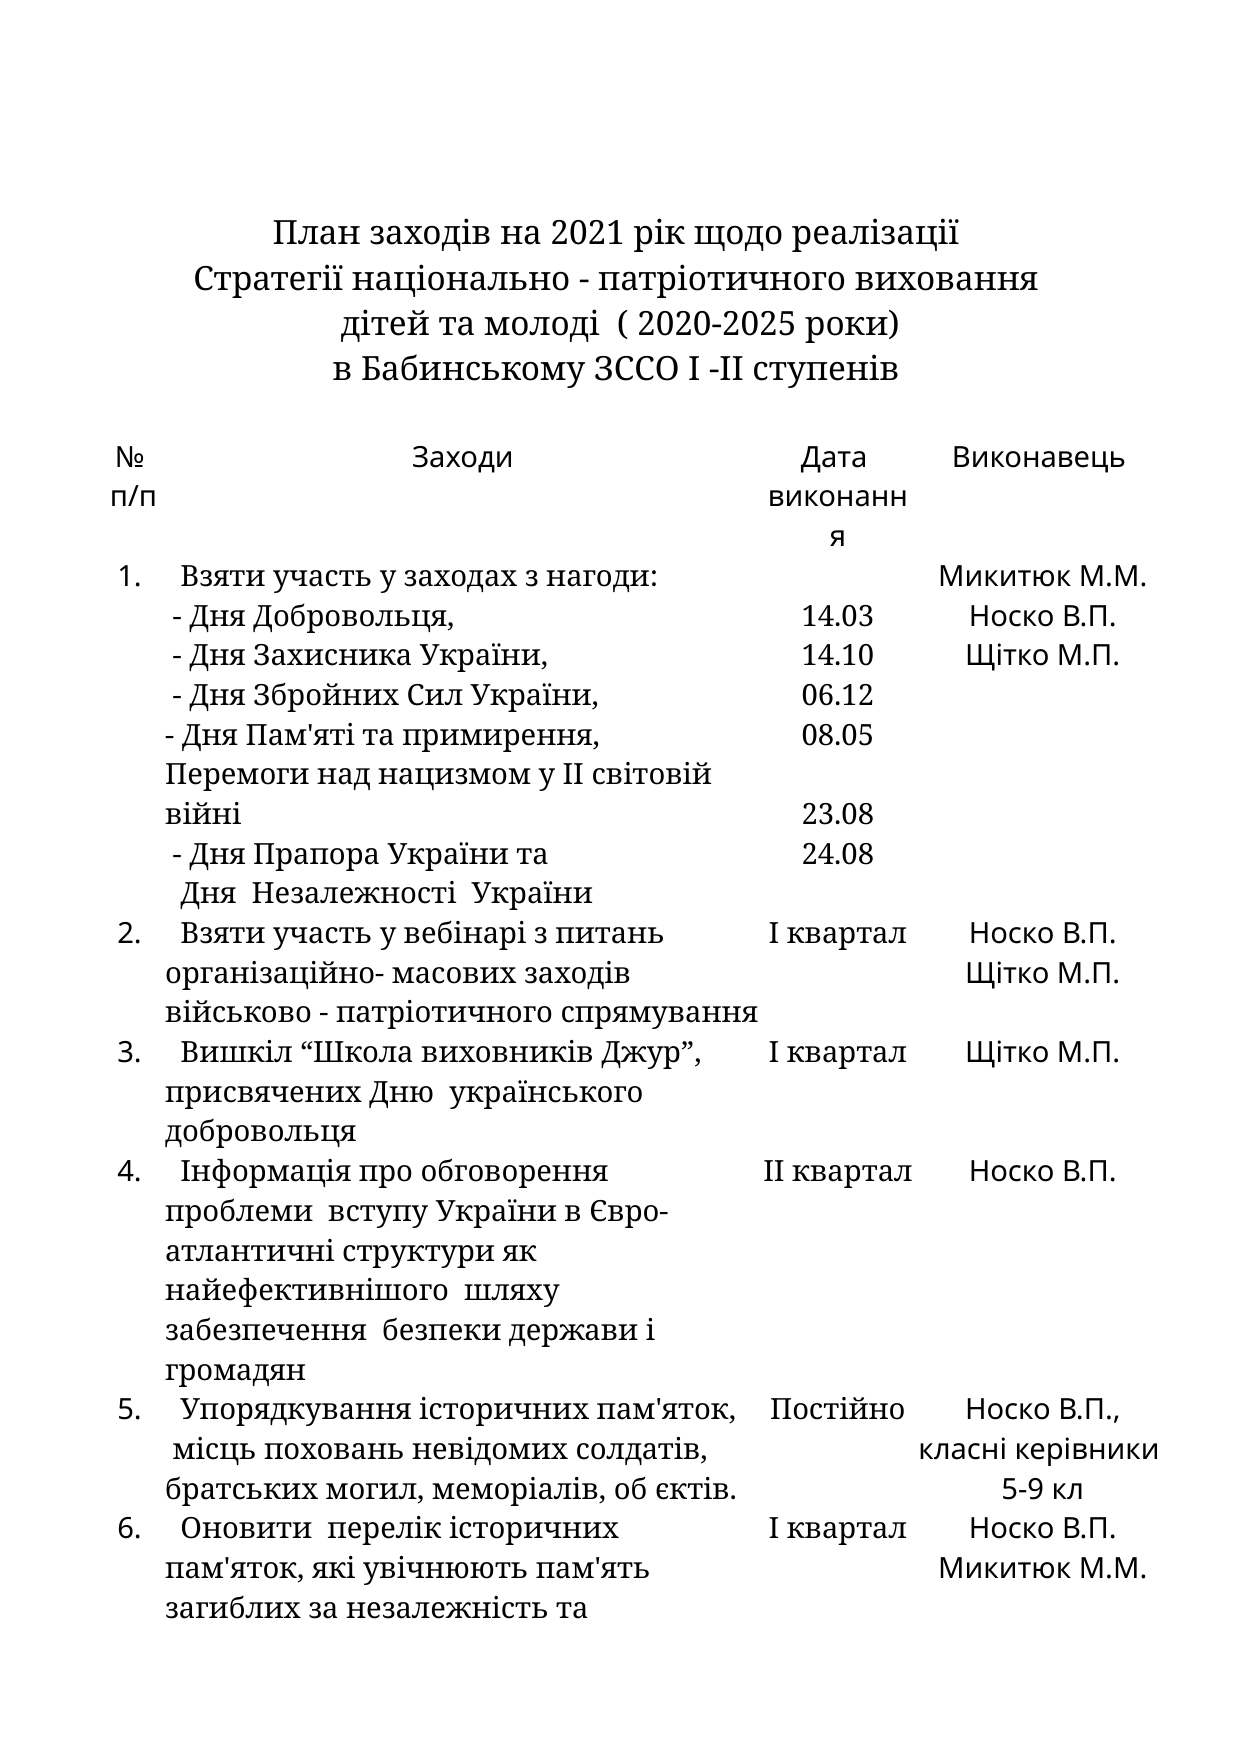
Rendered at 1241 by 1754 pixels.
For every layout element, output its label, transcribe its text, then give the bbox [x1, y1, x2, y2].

table_cell 4. [94, 1150, 165, 1388]
table_cell Взяти участь у вебінарі з питань організаційно- масових заходів військово - патріотичного спрямування [165, 912, 760, 1031]
table_cell Вишкіл “Школа виховників Джур”, присвячених Дню українського добровольця [165, 1031, 760, 1150]
table_cell ІІ квартал [760, 1150, 915, 1388]
table_cell Постійно [760, 1389, 915, 1508]
table_cell Взяти участь у заходах з нагоди: - Дня Добровольця, - Дня Захисника України, - Дня Збройних Сил України, - Дня Пам'яті та примирення, Перемоги над нацизмом у ІІ світовій війні - Дня Прапора України та Дня Незалежності України [165, 555, 760, 912]
table_cell Носко В.П., класні керівники 5-9 кл [915, 1389, 1170, 1508]
table_cell Микитюк М.М. Носко В.П. Щітко М.П. [915, 555, 1170, 912]
table_cell 5. [94, 1389, 165, 1508]
table_cell Інформація про обговорення проблеми вступу України в Євро- атлантичні структури як найефективнішого шляху забезпечення безпеки держави і громадян [165, 1150, 760, 1388]
table_cell Носко В.П. Микитюк М.М. [915, 1508, 1170, 1627]
table_cell Носко В.П. [915, 1150, 1170, 1388]
table_cell 2. [94, 912, 165, 1031]
table_cell Оновити перелік історичних пам'яток, які увічнюють пам'ять загиблих за незалежність та [165, 1508, 760, 1627]
table_cell Упорядкування історичних пам'яток, місць поховань невідомих солдатів, братських могил, меморіалів, об єктів. [165, 1389, 760, 1508]
table_cell І квартал [760, 1508, 915, 1627]
table_header Заходи [165, 436, 760, 555]
table_cell Носко В.П. Щітко М.П. [915, 912, 1170, 1031]
table_header Дата виконання [760, 436, 915, 555]
text Стратегії національно - патріотичного виховання [118, 254, 1122, 300]
table_cell Щітко М.П. [915, 1031, 1170, 1150]
text в Бабинському ЗССО І -ІІ ступенів [118, 345, 1122, 391]
table_header № п/п [94, 436, 165, 555]
table_cell 14.03 14.10 06.12 08.05 23.08 24.08 [760, 555, 915, 912]
table_cell 6. [94, 1508, 165, 1627]
text План заходів на 2021 рік щодо реалізації [118, 209, 1122, 254]
text дітей та молоді ( 2020-2025 роки) [118, 300, 1122, 345]
table_cell І квартал [760, 1031, 915, 1150]
table_cell 1. [94, 555, 165, 912]
table_header Виконавець [915, 436, 1170, 555]
table_cell 3. [94, 1031, 165, 1150]
table_cell І квартал [760, 912, 915, 1031]
